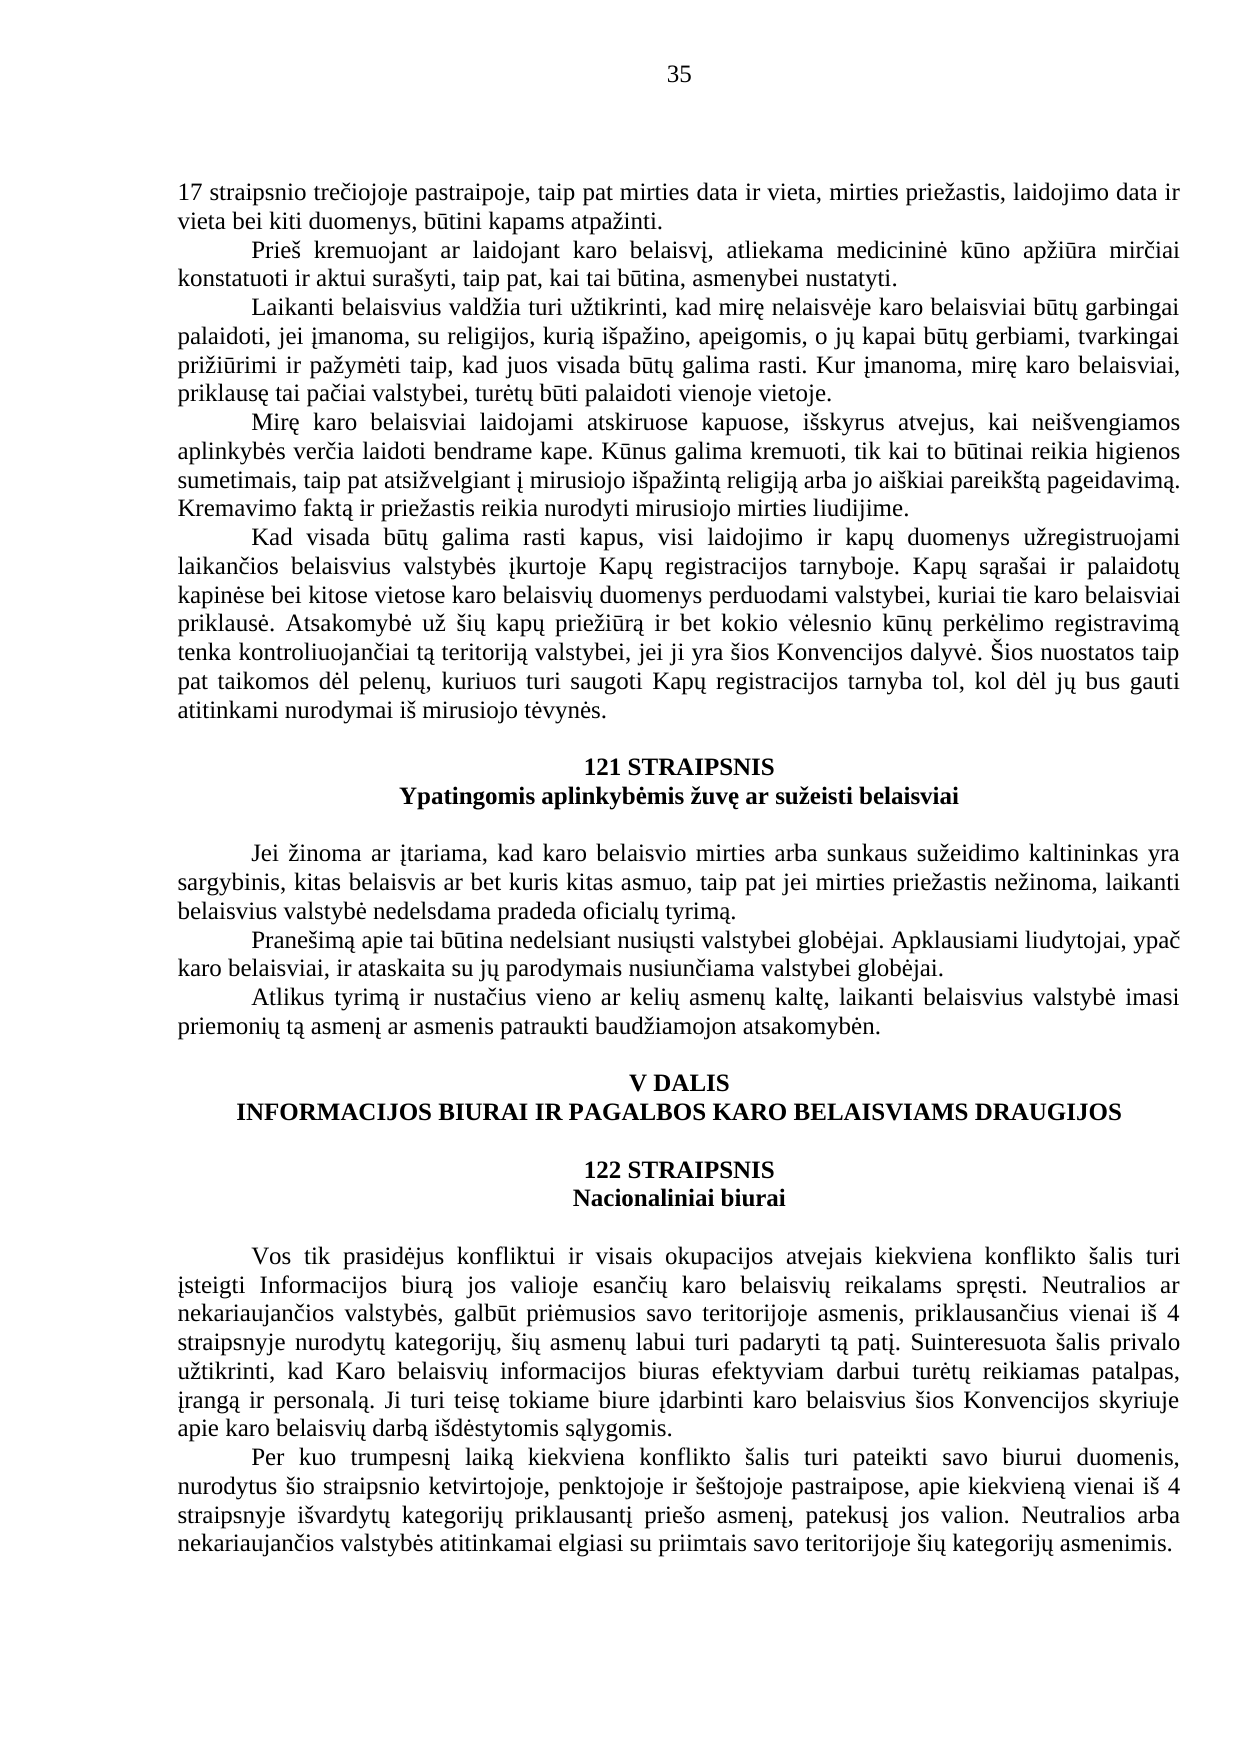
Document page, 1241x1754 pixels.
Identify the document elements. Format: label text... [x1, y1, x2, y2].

text Mirę karo belaisviai laidojami atskiruose kapuose, išskyrus atvejus, kai neišvengiamos aplinkybės verčia laidoti bendrame kape. Kūnus galima kremuoti, tik kai to būtinai reikia higienos sumetimais, taip pat atsižvelgiant į mirusiojo išpažintą religiją arba jo aiškiai pareikštą pageidavimą. Kremavimo faktą ir priežastis reikia nurodyti mirusiojo mirties liudijime. [177, 407, 1181, 522]
text Per kuo trumpesnį laiką kiekviena konflikto šalis turi pateikti savo biurui duomenis, nurodytus šio straipsnio ketvirtojoje, penktojoje ir šeštojoje pastraipose, apie kiekvieną vienai iš 4 straipsnyje išvardytų kategorijų priklausantį priešo asmenį, patekusį jos valion. Neutralios arba nekariaujančios valstybės atitinkamai elgiasi su priimtais savo teritorijoje šių kategorijų asmenimis. [177, 1442, 1181, 1557]
text Vos tik prasidėjus konfliktui ir visais okupacijos atvejais kiekviena konflikto šalis turi įsteigti Informacijos biurą jos valioje esančių karo belaisvių reikalams spręsti. Neutralios ar nekariaujančios valstybės, galbūt priėmusios savo teritorijoje asmenis, priklausančius vienai iš 4 straipsnyje nurodytų kategorijų, šių asmenų labui turi padaryti tą patį. Suinteresuota šalis privalo užtikrinti, kad Karo belaisvių informacijos biuras efektyviam darbui turėtų reikiamas patalpas, įrangą ir personalą. Ji turi teisę tokiame biure įdarbinti karo belaisvius šios Konvencijos skyriuje apie karo belaisvių darbą išdėstytomis sąlygomis. [177, 1241, 1181, 1442]
text Nacionaliniai biurai [177, 1183, 1181, 1212]
text Ypatingomis aplinkybėmis žuvę ar sužeisti belaisviai [177, 781, 1181, 810]
text Laikanti belaisvius valdžia turi užtikrinti, kad mirę nelaisvėje karo belaisviai būtų garbingai palaidoti, jei įmanoma, su religijos, kurią išpažino, apeigomis, o jų kapai būtų gerbiami, tvarkingai prižiūrimi ir pažymėti taip, kad juos visada būtų galima rasti. Kur įmanoma, mirę karo belaisviai, priklausę tai pačiai valstybei, turėtų būti palaidoti vienoje vietoje. [177, 292, 1181, 407]
text Prieš kremuojant ar laidojant karo belaisvį, atliekama medicininė kūno apžiūra mirčiai konstatuoti ir aktui surašyti, taip pat, kai tai būtina, asmenybei nustatyti. [177, 235, 1181, 292]
text INFORMACIJOS BIURAI IR PAGALBOS KARO BELAISVIAMS DRAUGIJOS [177, 1097, 1181, 1126]
text Jei žinoma ar įtariama, kad karo belaisvio mirties arba sunkaus sužeidimo kaltininkas yra sargybinis, kitas belaisvis ar bet kuris kitas asmuo, taip pat jei mirties priežastis nežinoma, laikanti belaisvius valstybė nedelsdama pradeda oficialų tyrimą. [177, 838, 1181, 925]
text 122 STRAIPSNIS [177, 1155, 1181, 1183]
text Pranešimą apie tai būtina nedelsiant nusiųsti valstybei globėjai. Apklausiami liudytojai, ypač karo belaisviai, ir ataskaita su jų parodymais nusiunčiama valstybei globėjai. [177, 925, 1181, 982]
text 17 straipsnio trečiojoje pastraipoje, taip pat mirties data ir vieta, mirties priežastis, laidojimo data ir vieta bei kiti duomenys, būtini kapams atpažinti. [177, 177, 1181, 235]
text V DALIS [177, 1068, 1181, 1097]
text Kad visada būtų galima rasti kapus, visi laidojimo ir kapų duomenys užregistruojami laikančios belaisvius valstybės įkurtoje Kapų registracijos tarnyboje. Kapų sąrašai ir palaidotų kapinėse bei kitose vietose karo belaisvių duomenys perduodami valstybei, kuriai tie karo belaisviai priklausė. Atsakomybė už šių kapų priežiūrą ir bet kokio vėlesnio kūnų perkėlimo registravimą tenka kontroliuojančiai tą teritoriją valstybei, jei ji yra šios Konvencijos dalyvė. Šios nuostatos taip pat taikomos dėl pelenų, kuriuos turi saugoti Kapų registracijos tarnyba tol, kol dėl jų bus gauti atitinkami nurodymai iš mirusiojo tėvynės. [177, 522, 1181, 723]
text 121 STRAIPSNIS [177, 752, 1181, 781]
text Atlikus tyrimą ir nustačius vieno ar kelių asmenų kaltę, laikanti belaisvius valstybė imasi priemonių tą asmenį ar asmenis patraukti baudžiamojon atsakomybėn. [177, 982, 1181, 1040]
